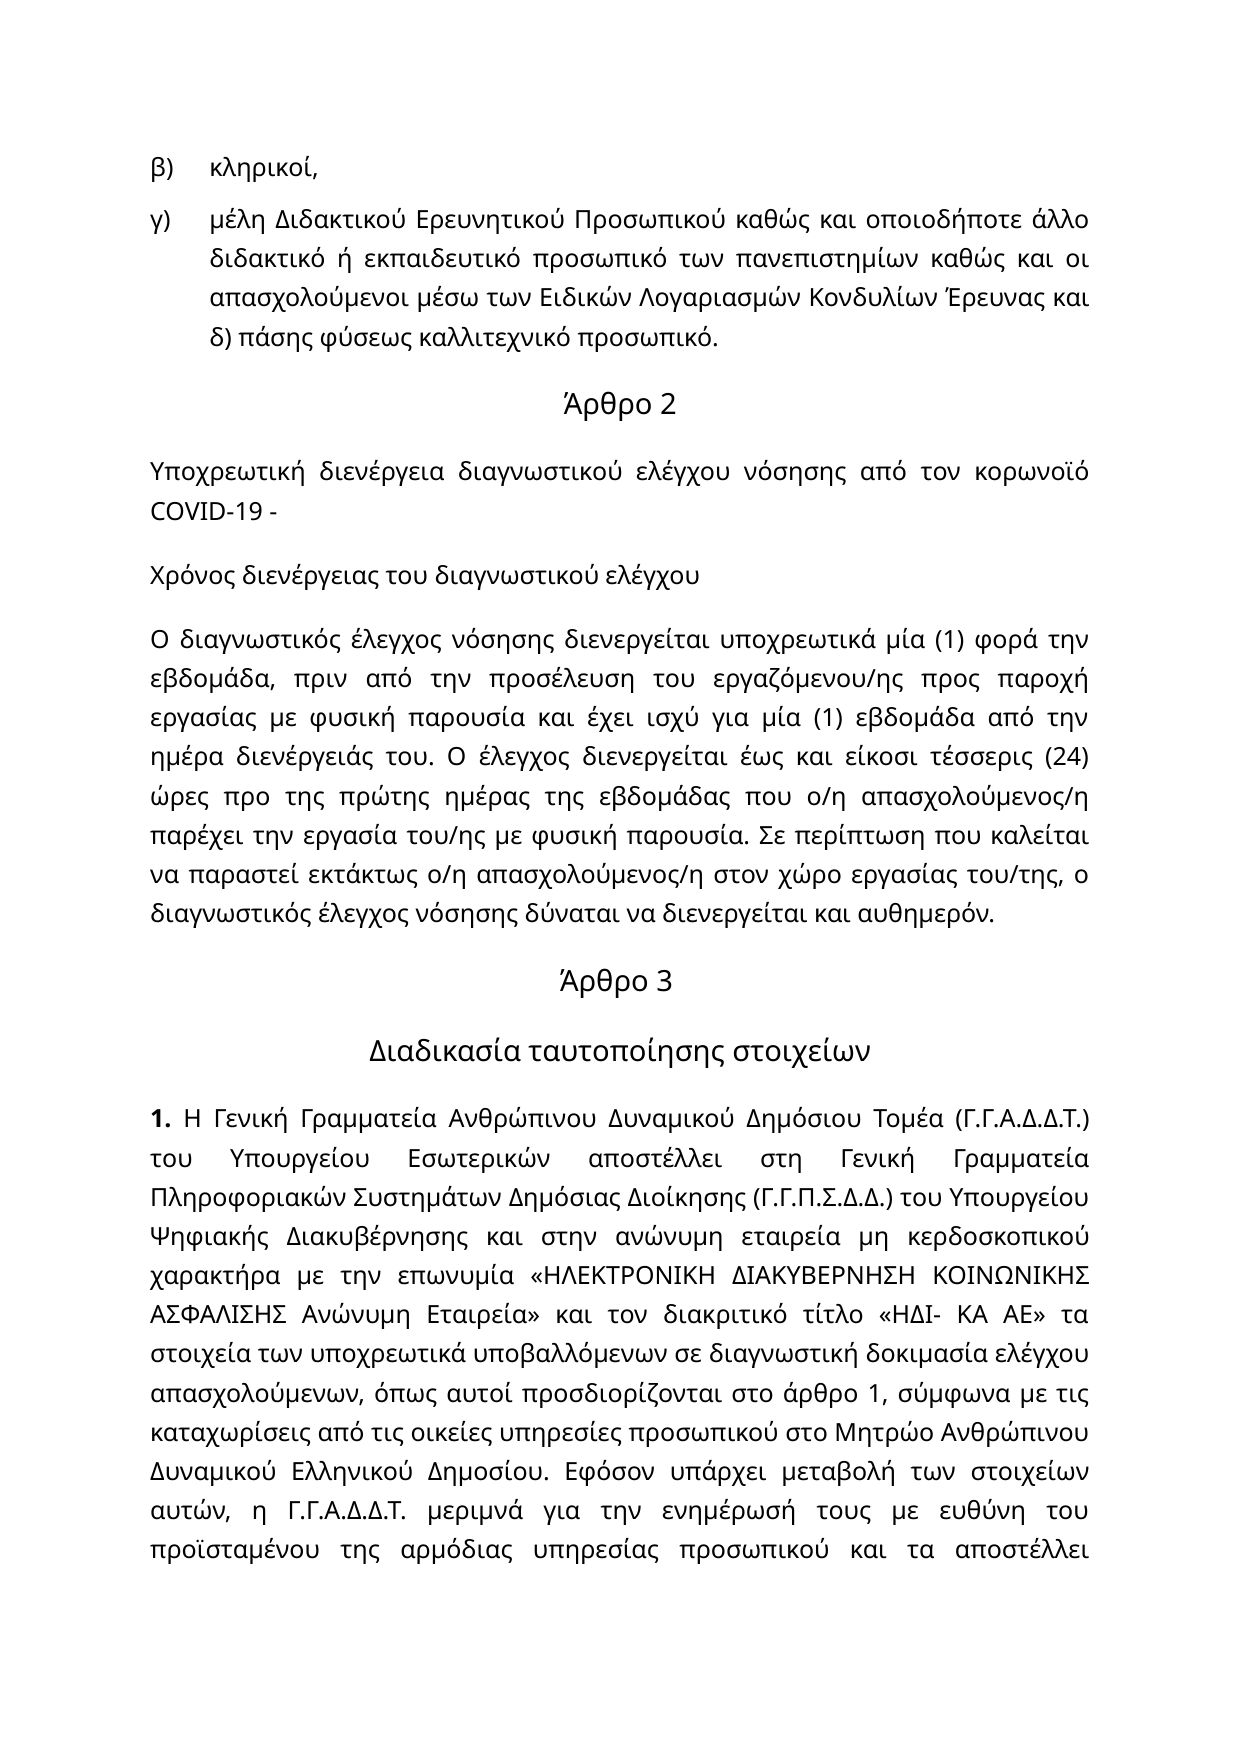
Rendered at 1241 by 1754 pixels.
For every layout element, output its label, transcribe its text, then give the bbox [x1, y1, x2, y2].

subtitle Διαδικασία ταυτοποίησης στοιχείων [150, 1030, 1090, 1070]
text Υποχρεωτική διενέργεια διαγνωστικού ελέγχου νόσησης από τον κορωνοϊό COVID-19 - [150, 454, 1090, 527]
text 1. Η Γενική Γραμματεία Ανθρώπινου Δυναμικού Δημόσιου Τομέα (Γ.Γ.Α.Δ.Δ.Τ.) του Υπουργείου Εσωτερικών αποστέλλει στη Γενική Γραμματεία Πληροφοριακών Συστημάτων Δημόσιας Διοίκησης (Γ.Γ.Π.Σ.Δ.Δ.) του Υπουργείου Ψηφιακής Διακυβέρνησης και στην ανώνυμη εταιρεία μη κερδοσκοπικού χαρακτήρα με την επωνυμία «ΗΛΕΚΤΡΟΝΙΚΗ ΔΙΑΚΥΒΕΡΝΗΣΗ ΚΟΙΝΩΝΙΚΗΣ ΑΣΦΑΛΙΣΗΣ Ανώνυμη Εταιρεία» και τον διακριτικό τίτλο «ΗΔΙ- ΚΑ ΑΕ» τα στοιχεία των υποχρεωτικά υποβαλλόμενων σε διαγνωστική δοκιμασία ελέγχου απασχολούμενων, όπως αυτοί προσδιορίζονται στο άρθρο 1, σύμφωνα με τις καταχωρίσεις από τις οικείες υπηρεσίες προσωπικού στο Μητρώο Ανθρώπινου Δυναμικού Ελληνικού Δημοσίου. Εφόσον υπάρχει μεταβολή των στοιχείων αυτών, η Γ.Γ.Α.Δ.Δ.Τ. μεριμνά για την ενημέρωσή τους με ευθύνη του προϊσταμένου της αρμόδιας υπηρεσίας προσωπικού και τα αποστέλλει [150, 1101, 1090, 1566]
list γ) μέλη Διδακτικού Ερευνητικού Προσωπικού καθώς και οποιοδήποτε άλλο διδακτικό ή εκπαιδευτικό προσωπικό των πανεπιστημίων καθώς και οι απασχολούμενοι μέσω των Ειδικών Λογαριασμών Κονδυλίων Έρευνας και δ) πάσης φύσεως καλλιτεχνικό προσωπικό. [150, 202, 1090, 353]
text Ο διαγνωστικός έλεγχος νόσησης διενεργείται υποχρεωτικά μία (1) φορά την εβδομάδα, πριν από την προσέλευση του εργαζόμενου/ης προς παροχή εργασίας με φυσική παρουσία και έχει ισχύ για μία (1) εβδομάδα από την ημέρα διενέργειάς του. Ο έλεγχος διενεργείται έως και είκοσι τέσσερις (24) ώρες προ της πρώτης ημέρας της εβδομάδας που ο/η απασχολούμενος/η παρέχει την εργασία του/ης με φυσική παρουσία. Σε περίπτωση που καλείται να παραστεί εκτάκτως ο/η απασχολούμενος/η στον χώρο εργασίας του/της, ο διαγνωστικός έλεγχος νόσησης δύναται να διενεργείται και αυθημερόν. [150, 621, 1090, 930]
list β) κληρικοί, [150, 150, 1090, 184]
subtitle Άρθρο 3 [150, 960, 1090, 999]
subtitle Άρθρο 2 [150, 383, 1090, 423]
text Χρόνος διενέργειας του διαγνωστικού ελέγχου [150, 557, 1090, 591]
